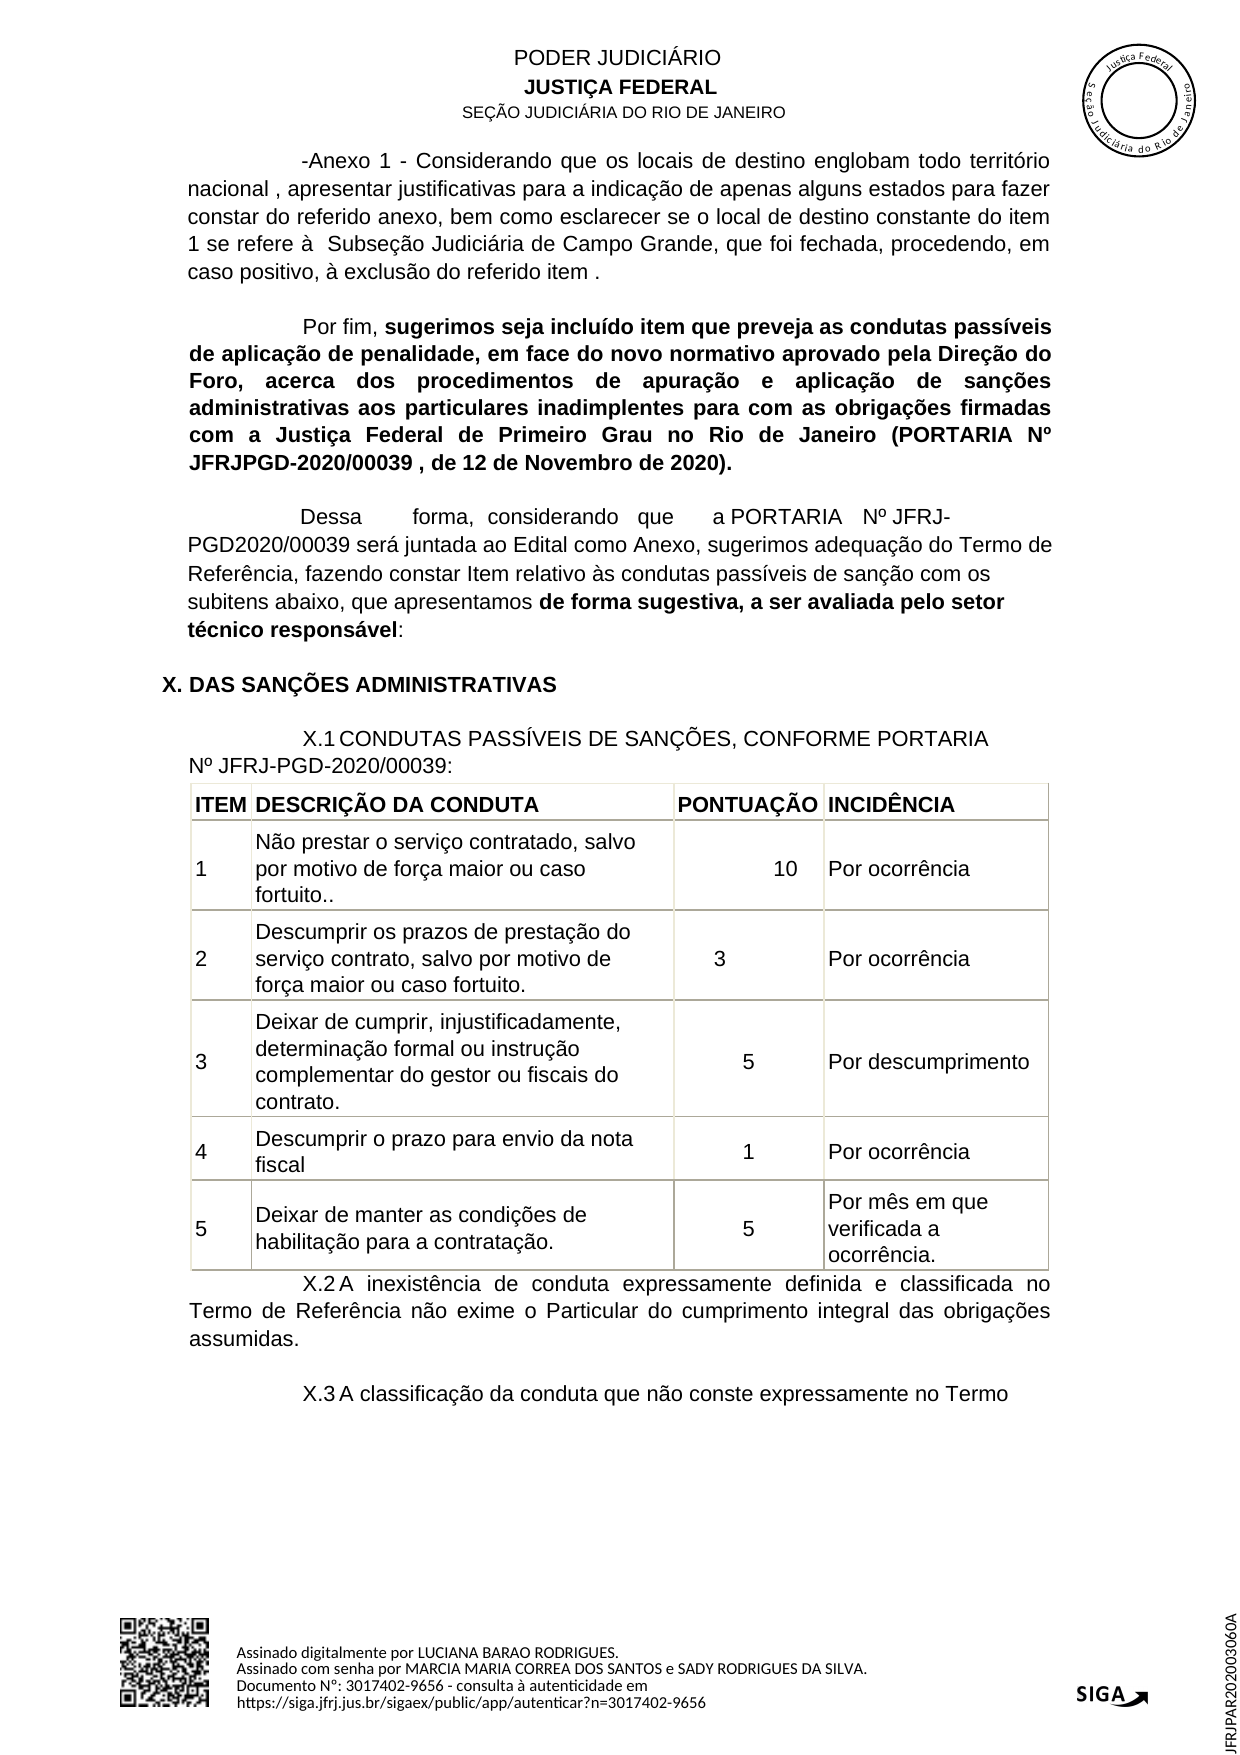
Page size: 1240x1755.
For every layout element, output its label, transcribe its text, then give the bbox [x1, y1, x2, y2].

list CONDUTAS PASSÍVEIS DE SANÇÕES, CONFORME PORTARIA [189, 726, 1052, 751]
table_cell 4 [192, 1117, 251, 1179]
list DAS SANÇÕES ADMINISTRATIVAS [162, 672, 1052, 697]
table_cell Descumprir o prazo para envio da nota fiscal [252, 1117, 673, 1179]
table_cell 5 [675, 1001, 823, 1116]
table_cell Deixar de cumprir, injustificadamente, determinação formal ou instrução complementar do gestor ou fiscais do contrato. [252, 1001, 673, 1116]
list A inexistência de conduta expressamente definida e classificada no Termo de Referência não exime o Particular do cumprimento integral das obrigações assumidas. [189, 1271, 1052, 1351]
table_cell Não prestar o serviço contratado, salvo por motivo de força maior ou caso fortuito.. [252, 821, 673, 909]
table_cell Por ocorrência [825, 911, 1048, 999]
table_header DESCRIÇÃO DA CONDUTA [252, 784, 673, 819]
table_cell 5 [192, 1181, 251, 1269]
table_header INCIDÊNCIA [825, 784, 1048, 819]
table_cell Descumprir os prazos de prestação do serviço contrato, salvo por motivo de força maior ou caso fortuito. [252, 911, 673, 999]
table_cell 5 [675, 1181, 823, 1269]
table_cell Deixar de manter as condições de habilitação para a contratação. [252, 1181, 673, 1269]
table_cell 3 [192, 1001, 251, 1116]
table_cell 1 [192, 821, 251, 909]
text Dessa forma, considerando que a PORTARIA Nº JFRJ-PGD2020/00039 será juntada ao Edital como Anexo, sugerimos adequação do Termo de Referência, fazendo constar Item relativo às condutas passíveis de sanção com os subitens abaixo, que apresentamos de forma sugestiva, a ser avaliada pelo setor técnico responsável: [187, 504, 1059, 642]
table_cell 10 [675, 821, 823, 909]
text Nº JFRJ-PGD-2020/00039: [188, 753, 1052, 778]
table_header PONTUAÇÃO [675, 784, 823, 819]
table_cell 3 [675, 911, 823, 999]
table_cell Por mês em que verificada a ocorrência. [825, 1181, 1048, 1269]
table_cell 2 [192, 911, 251, 999]
text -Anexo 1 - Considerando que os locais de destino englobam todo território nacional , apresentar justificativas para a indicação de apenas alguns estados para fazer constar do referido anexo, bem como esclarecer se o local de destino constante do item 1 se refere à Subseção Judiciária de Campo Grande, que foi fechada, procedendo, em caso positivo, à exclusão do referido item . [187, 148, 1052, 284]
table_cell Por ocorrência [825, 821, 1048, 909]
table_cell 1 [675, 1117, 823, 1179]
text Por fim, sugerimos seja incluído item que preveja as condutas passíveis de aplicação de penalidade, em face do novo normativo aprovado pela Direção do Foro, acerca dos procedimentos de apuração e aplicação de sanções administrativas aos particulares inadimplentes para com as obrigações firmadas com a Justiça Federal de Primeiro Grau no Rio de Janeiro (PORTARIA Nº JFRJPGD-2020/00039 , de 12 de Novembro de 2020). [189, 313, 1052, 475]
table_header ITEM [192, 784, 251, 819]
list A classificação da conduta que não conste expressamente no Termo [189, 1381, 1052, 1406]
table_cell Por descumprimento [825, 1001, 1048, 1116]
table_cell Por ocorrência [825, 1117, 1048, 1179]
